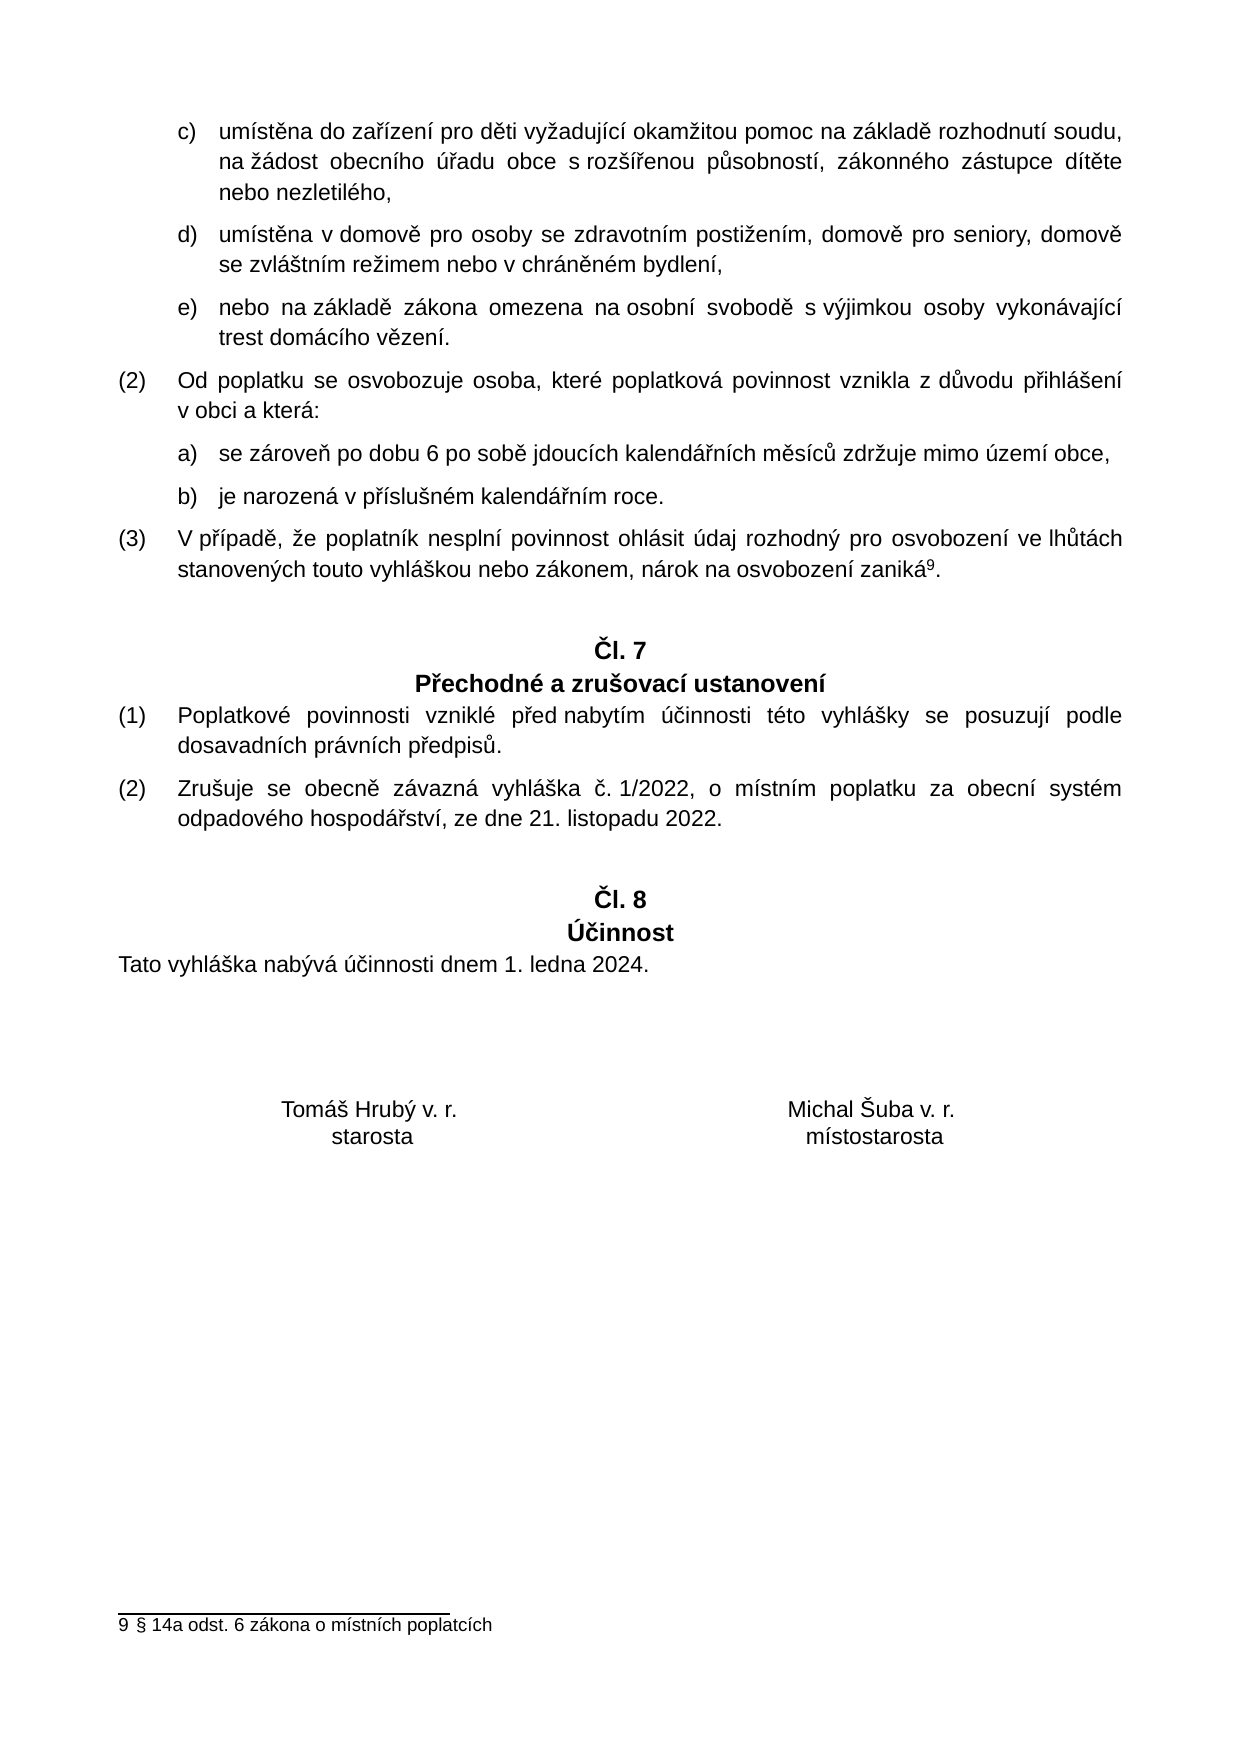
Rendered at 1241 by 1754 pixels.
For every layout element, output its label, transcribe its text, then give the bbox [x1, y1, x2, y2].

table_header Tomáš Hrubý v. r. starosta [118, 1037, 620, 1155]
list nebo na základě zákona omezena na osobní svobodě s výjimkou osoby vykonávající trest domácího vězení. [177, 294, 1122, 351]
list se zároveň po dobu 6 po sobě jdoucích kalendářních měsíců zdržuje mimo území obce, [177, 440, 1122, 466]
list je narozená v příslušném kalendářním roce. [177, 483, 1122, 509]
table_header Michal Šuba v. r. místostarosta [620, 1037, 1122, 1155]
list umístěna do zařízení pro děti vyžadující okamžitou pomoc na základě rozhodnutí soudu, na žádost obecního úřadu obce s rozšířenou působností, zákonného zástupce dítěte nebo nezletilého, [177, 118, 1122, 205]
subtitle Čl. 8 Účinnost [118, 885, 1122, 947]
table_cell [620, 1155, 1122, 1273]
table_cell [118, 1155, 620, 1273]
list Zrušuje se obecně závazná vyhláška č. 1/2022, o místním poplatku za obecní systém odpadového hospodářství, ze dne 21. listopadu 2022. [118, 775, 1122, 831]
subtitle Čl. 7 Přechodné a zrušovací ustanovení [118, 636, 1122, 698]
text Tato vyhláška nabývá účinnosti dnem 1. ledna 2024. [118, 951, 1122, 978]
list umístěna v domově pro osoby se zdravotním postižením, domově pro seniory, domově se zvláštním režimem nebo v chráněném bydlení, [177, 221, 1122, 278]
list Poplatkové povinnosti vzniklé před nabytím účinnosti této vyhlášky se posuzují podle dosavadních právních předpisů. [118, 702, 1122, 758]
list V případě, že poplatník nesplní povinnost ohlásit údaj rozhodný pro osvobození ve lhůtách stanovených touto vyhláškou nebo zákonem, nárok na osvobození zaniká. [118, 525, 1122, 582]
list Od poplatku se osvobozuje osoba, které poplatková povinnost vznikla z důvodu přihlášení v obci a která: [118, 367, 1122, 424]
list § 14a odst. 6 zákona o místních poplatcích [118, 1614, 1122, 1635]
